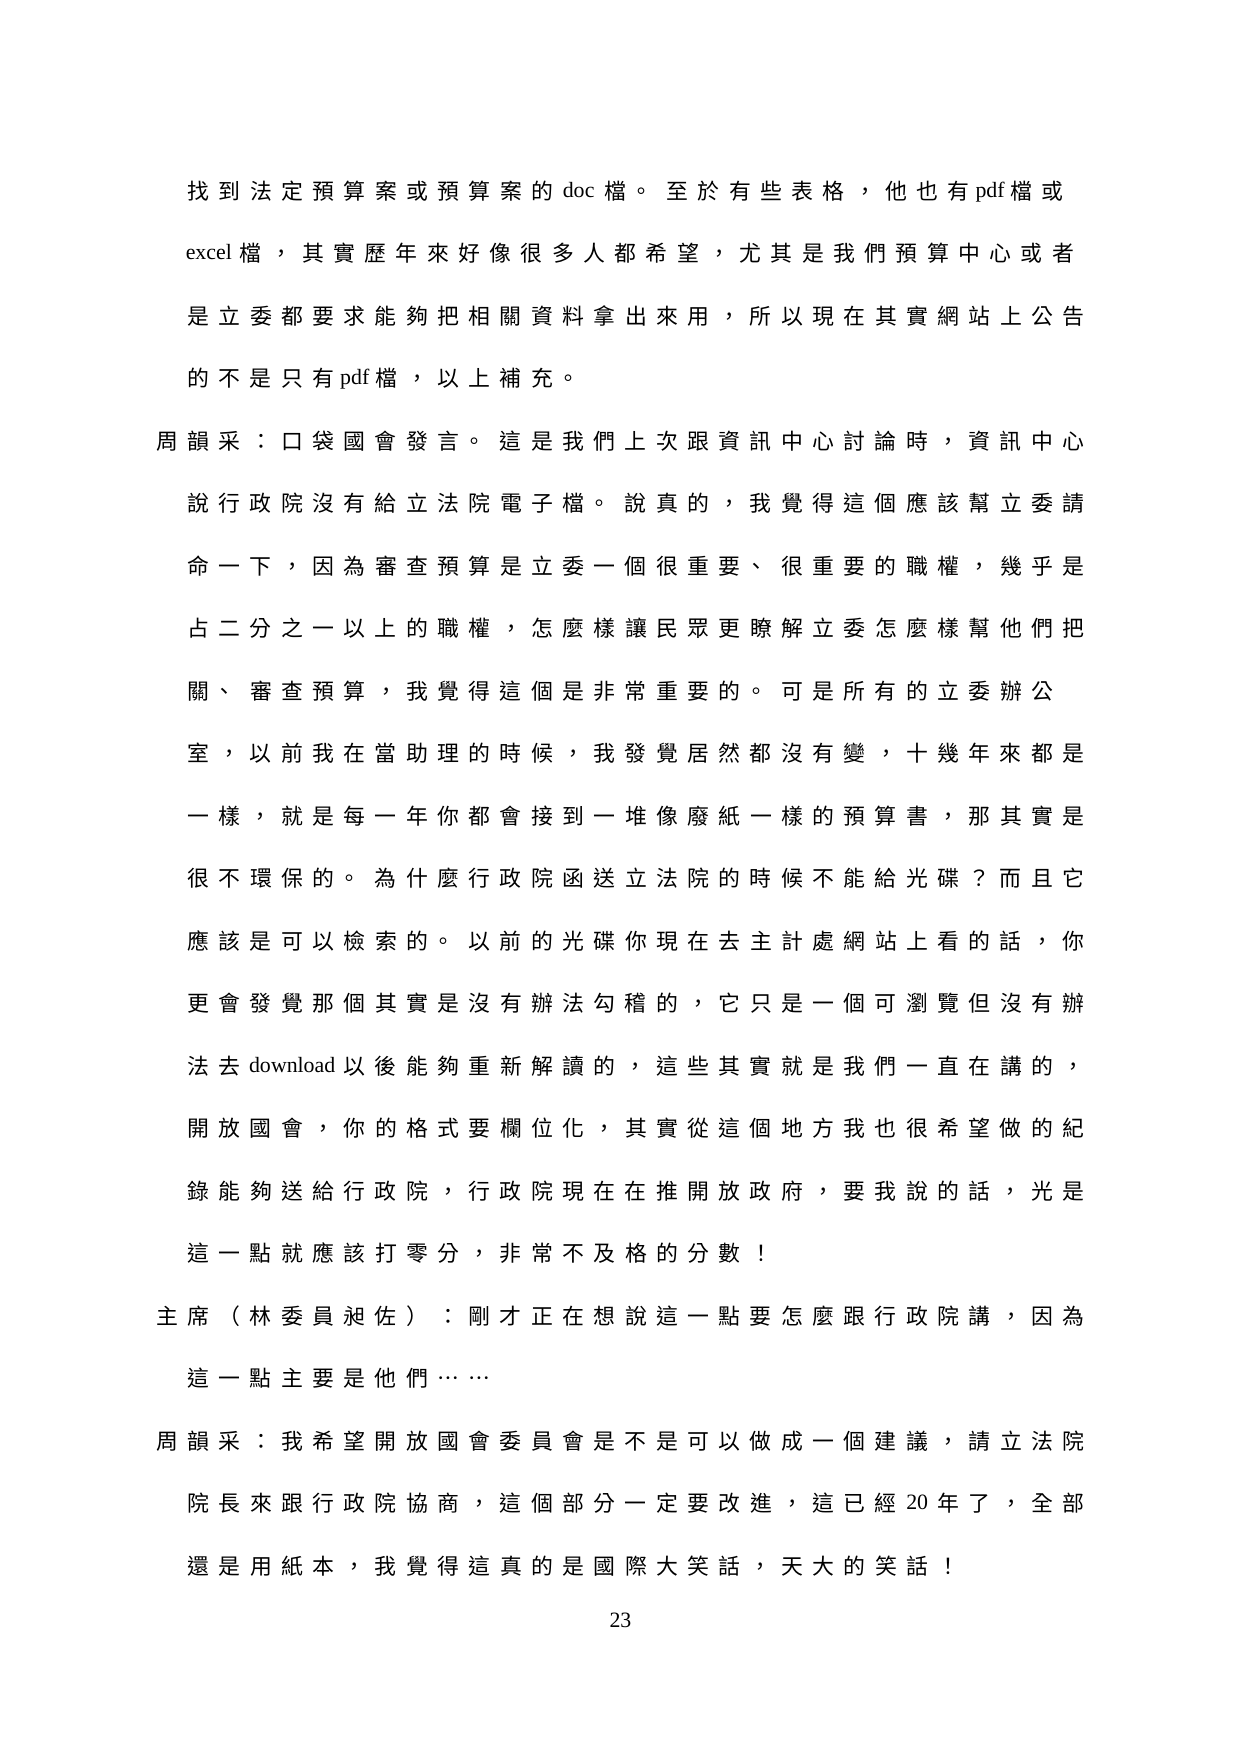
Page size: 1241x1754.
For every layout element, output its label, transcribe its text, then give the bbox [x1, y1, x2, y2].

text 找到法定預算案或預算案的doc檔。至於有些表格，他也有pdf檔或excel檔，其實歷年來好像很多人都希望，尤其是我們預算中心或者是立委都要求能夠把相關資料拿出來用，所以現在其實網站上公告的不是只有pdf檔，以上補充。 [151, 158, 1089, 408]
text 周韻采：口袋國會發言。這是我們上次跟資訊中心討論時，資訊中心說行政院沒有給立法院電子檔。說真的，我覺得這個應該幫立委請命一下，因為審查預算是立委一個很重要、很重要的職權，幾乎是占二分之一以上的職權，怎麼樣讓民眾更瞭解立委怎麼樣幫他們把關、審查預算，我覺得這個是非常重要的。可是所有的立委辦公室，以前我在當助理的時候，我發覺居然都沒有變，十幾年來都是一樣，就是每一年你都會接到一堆像廢紙一樣的預算書，那其實是很不環保的。為什麼行政院函送立法院的時候不能給光碟？而且它應該是可以檢索的。以前的光碟你現在去主計處網站上看的話，你更會發覺那個其實是沒有辦法勾稽的，它只是一個可瀏覽但沒有辦法去download以後能夠重新解讀的，這些其實就是我們一直在講的，開放國會，你的格式要欄位化，其實從這個地方我也很希望做的紀錄能夠送給行政院，行政院現在在推開放政府，要我說的話，光是這一點就應該打零分，非常不及格的分數！ [151, 408, 1089, 1283]
text 周韻采：我希望開放國會委員會是不是可以做成一個建議，請立法院院長來跟行政院協商，這個部分一定要改進，這已經20年了，全部還是用紙本，我覺得這真的是國際大笑話，天大的笑話！ [151, 1408, 1089, 1596]
text 主席（林委員昶佐）：剛才正在想說這一點要怎麼跟行政院講，因為這一點主要是他們…… [151, 1283, 1089, 1408]
